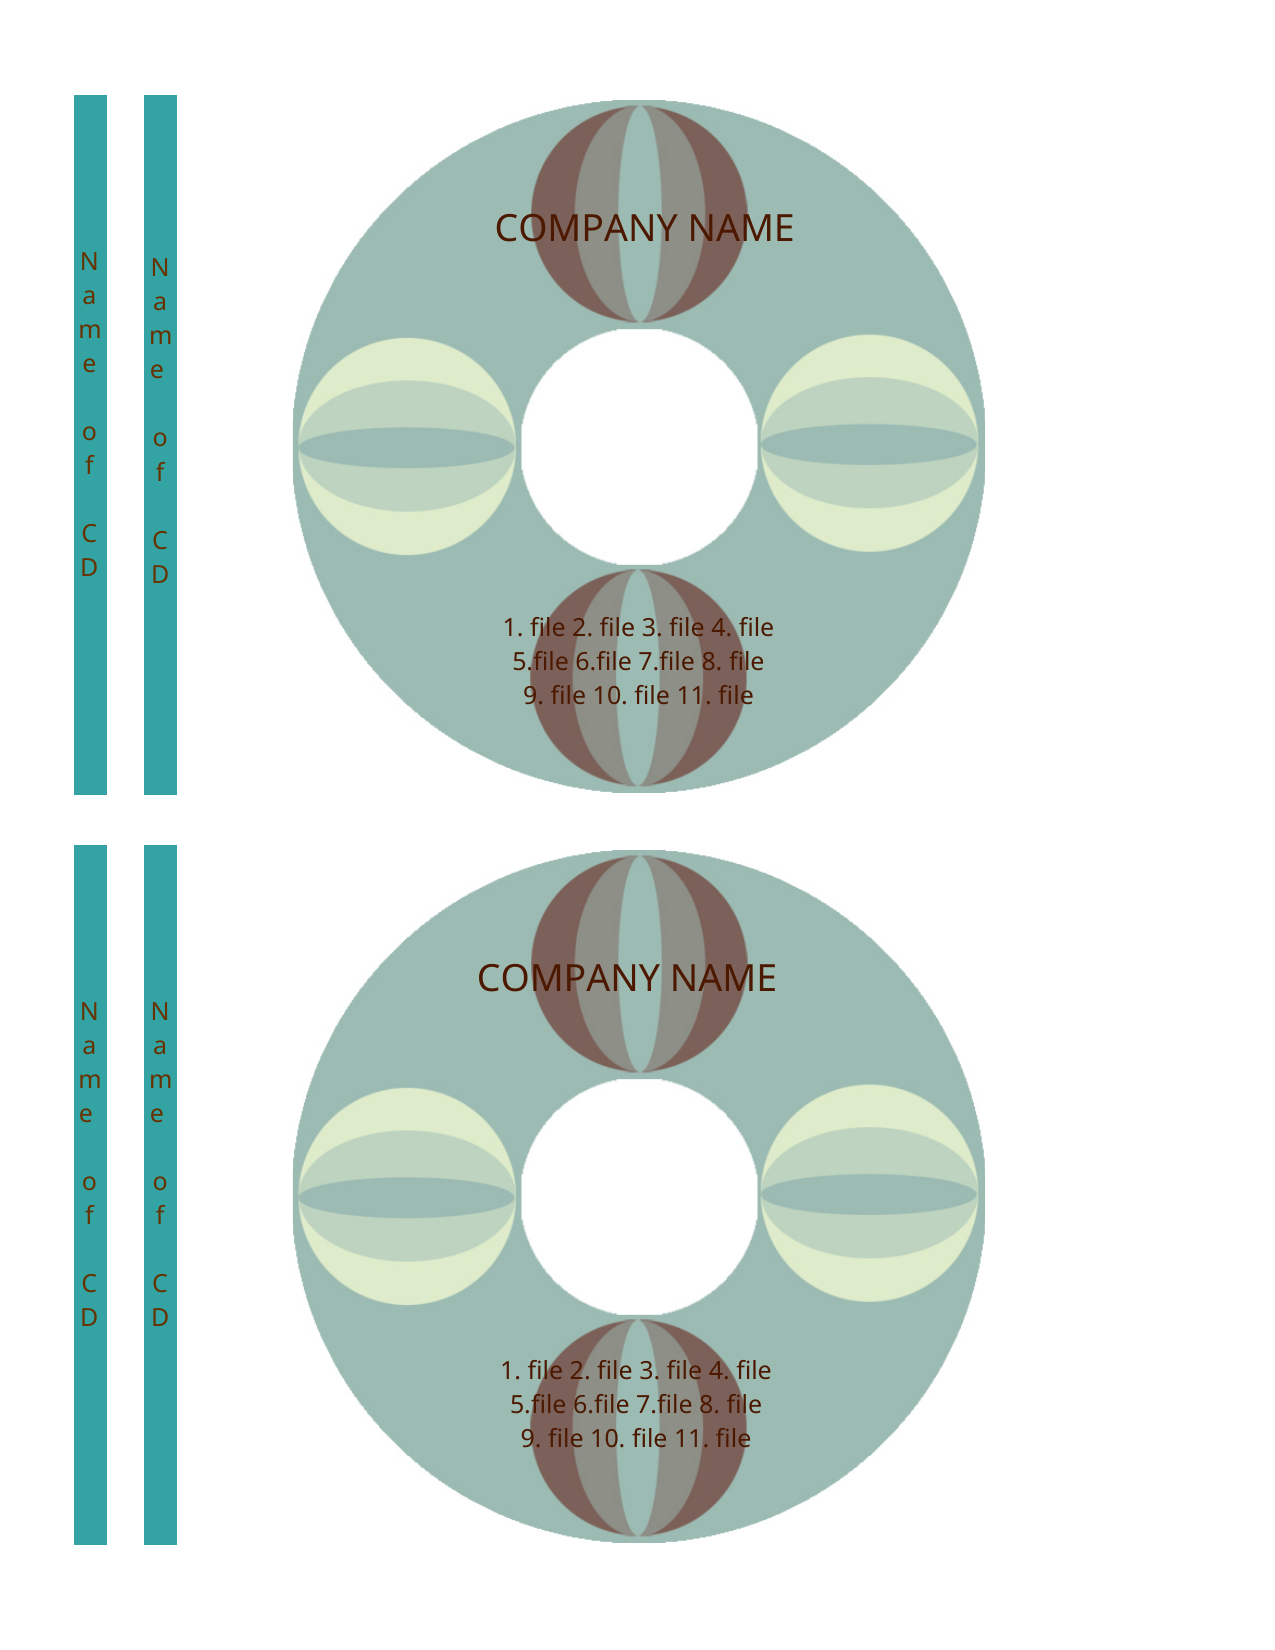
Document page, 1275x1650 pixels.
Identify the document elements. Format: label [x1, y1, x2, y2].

table_header [178, 95, 287, 795]
table_cell [287, 795, 991, 844]
table_cell [74, 845, 107, 1545]
table_header [74, 95, 107, 795]
table_header [107, 95, 144, 795]
table_cell [107, 845, 144, 1545]
table_cell [287, 845, 991, 1542]
table_cell [144, 795, 177, 844]
table_cell [107, 795, 144, 844]
table_cell [74, 795, 107, 844]
picture [292, 100, 985, 793]
table_cell [178, 795, 287, 844]
picture [292, 850, 985, 1543]
table_header [144, 95, 177, 795]
table_header [287, 95, 991, 792]
table_cell [178, 845, 287, 1545]
table_cell [144, 845, 177, 1545]
